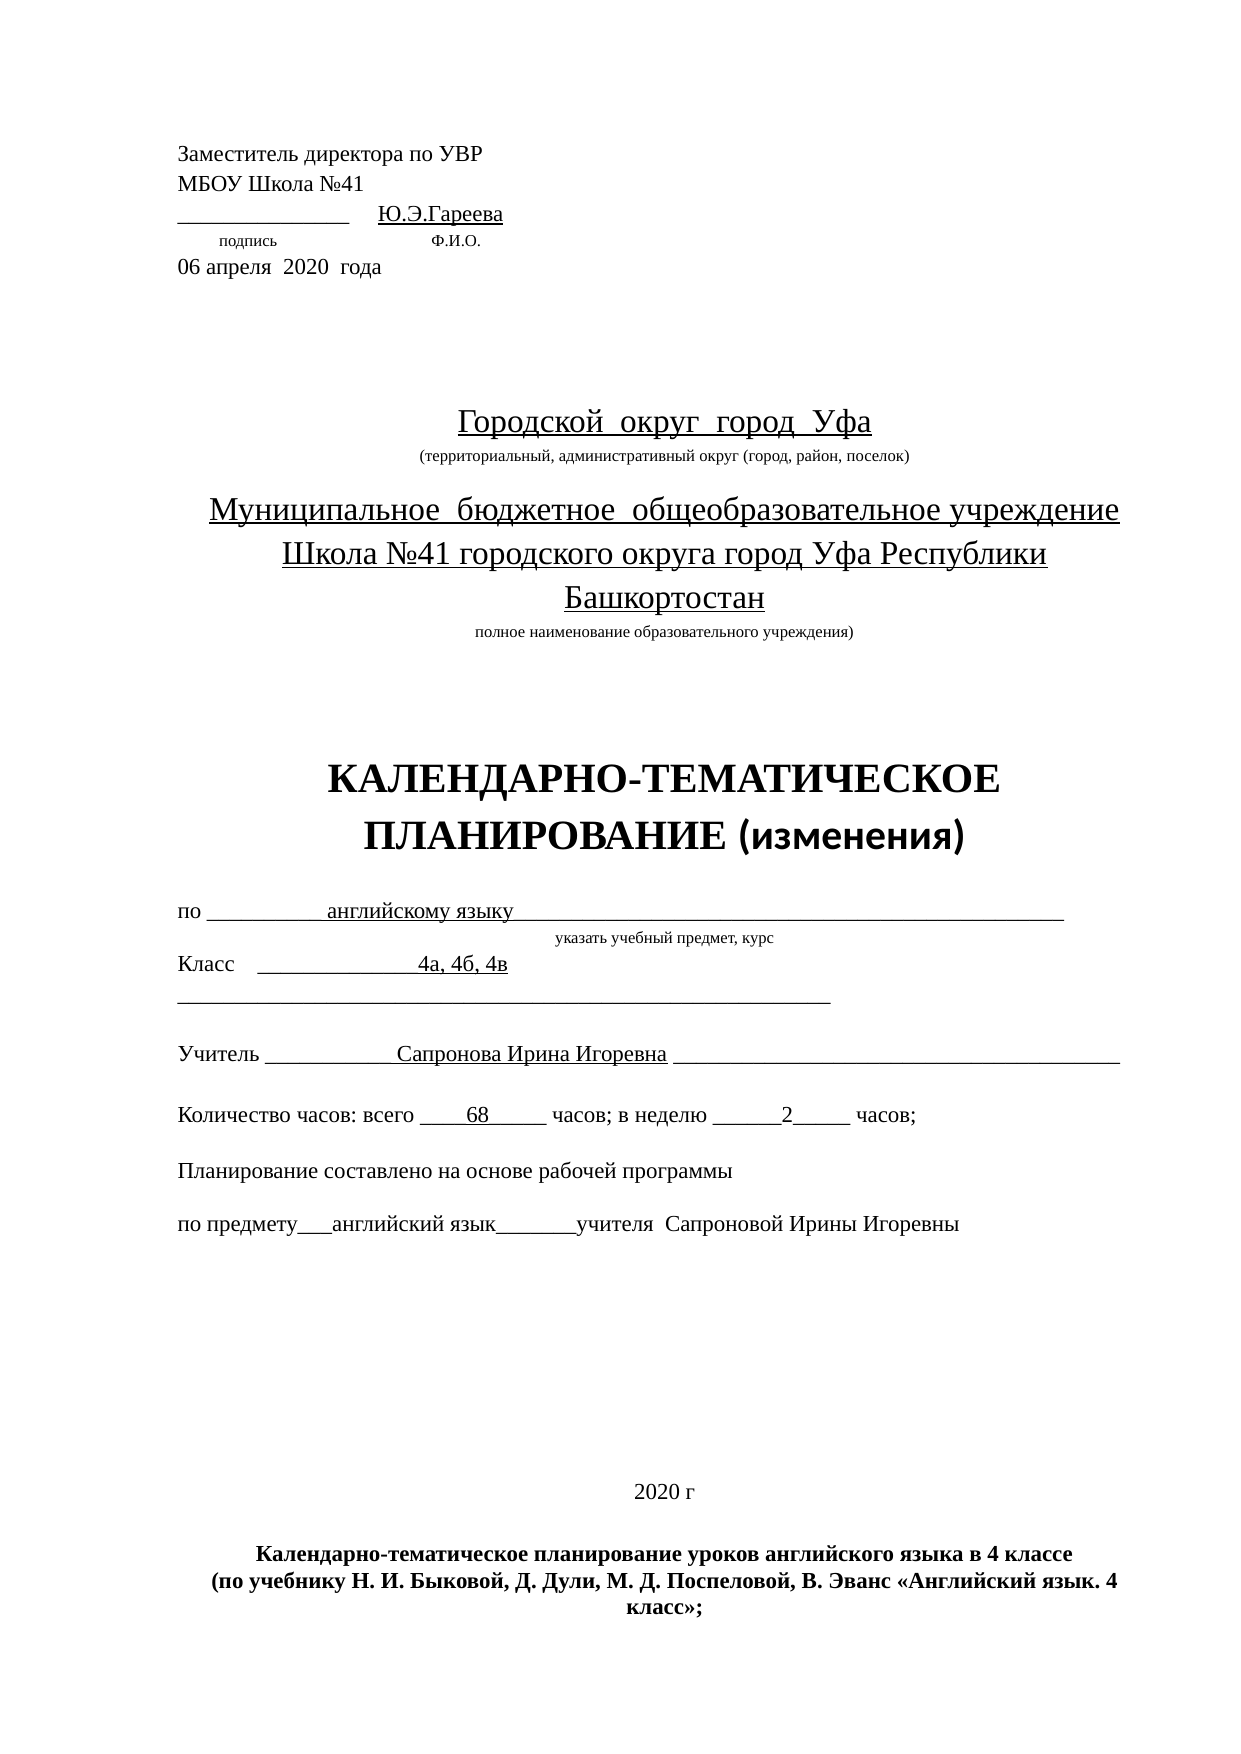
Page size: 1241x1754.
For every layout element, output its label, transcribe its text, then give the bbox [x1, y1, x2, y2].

text Количество часов: всего ____68_____ часов; в неделю ______2_____ часов; [177, 1101, 1152, 1127]
text МБОУ Школа №41 [177, 170, 1152, 197]
text подпись Ф.И.О. [177, 231, 1152, 250]
text 2020 г [177, 1478, 1152, 1504]
text Заместитель директора по УВР [177, 140, 1152, 166]
text КАЛЕНДАРНО-ТЕМАТИЧЕСКОЕ [177, 754, 1152, 802]
text по __________ английскому языку________________________________________________ [177, 897, 1152, 924]
text по предмету___английский язык_______учителя Сапроновой Ирины Игоревны [177, 1210, 1152, 1236]
text Городской округ город Уфа [177, 401, 1152, 439]
text Планирование составлено на основе рабочей программы [177, 1157, 1152, 1183]
text Класс ______________4а, 4б, 4в _________________________________________________________ [177, 949, 1152, 1006]
text (территориальный, административный округ (город, район, поселок) [177, 445, 1152, 464]
text 06 апреля 2020 года [177, 253, 1152, 279]
text Учитель ___________ Сапронова Ирина Игоревна _______________________________________ [177, 1040, 1152, 1067]
text Муниципальное бюджетное общеобразовательное учреждение Школа №41 городского округа город Уфа Республики Башкортостан [177, 489, 1152, 616]
text указать учебный предмет, курс [177, 928, 1152, 947]
text Календарно-тематическое планирование уроков английского языка в 4 классе (по учебнику Н. И. Быковой, Д. Дули, М. Д. Поспеловой, В. Эванс «Английский язык. 4 класс»; [177, 1540, 1152, 1619]
text _______________ Ю.Э.Гареева [177, 201, 1152, 227]
text полное наименование образовательного учреждения) [177, 621, 1152, 641]
text ПЛАНИРОВАНИЕ (изменения) [177, 809, 1152, 859]
